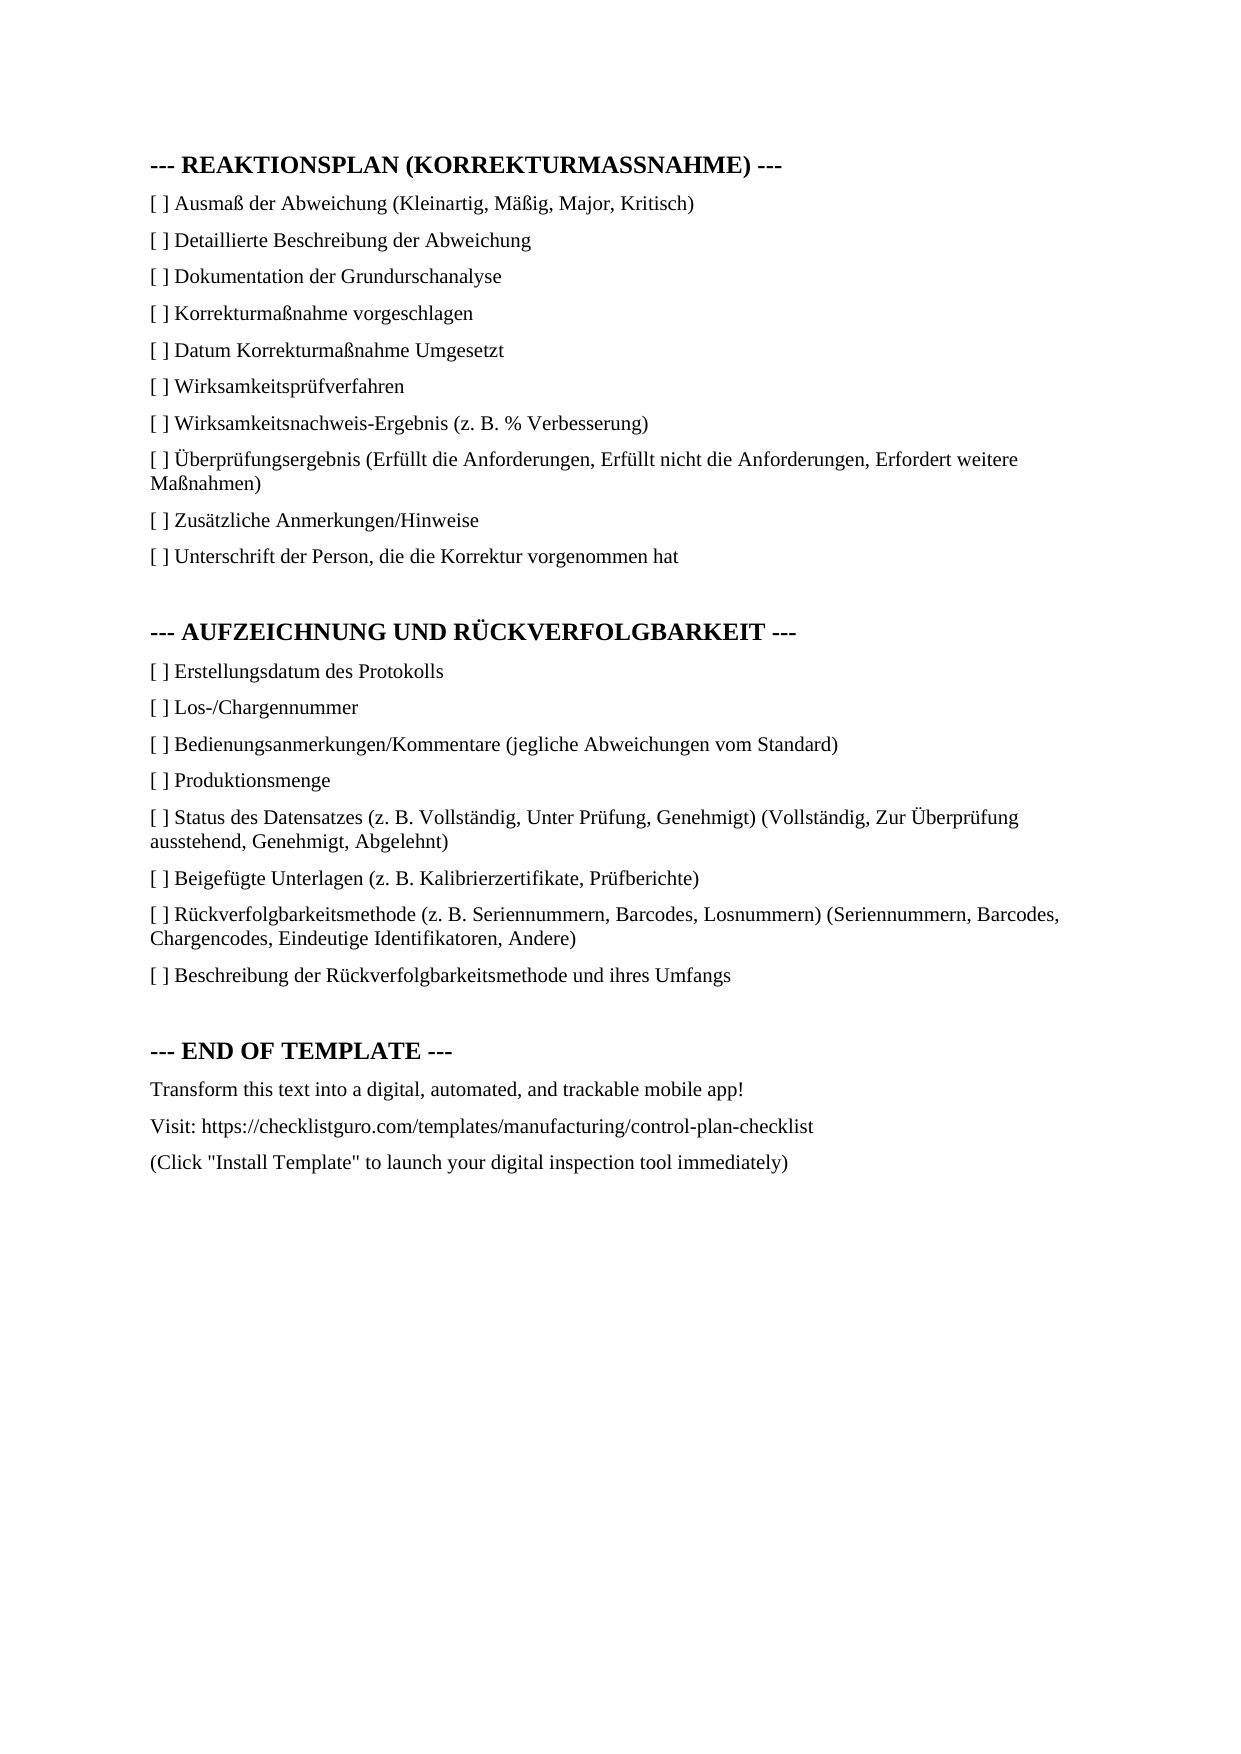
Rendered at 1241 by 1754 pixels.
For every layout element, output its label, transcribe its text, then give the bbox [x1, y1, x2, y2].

text [ ] Produktionsmenge [150, 768, 1090, 792]
text [ ] Beigefügte Unterlagen (z. B. Kalibrierzertifikate, Prüfberichte) [150, 866, 1090, 890]
text [ ] Dokumentation der Grundurschanalyse [150, 264, 1090, 288]
text [ ] Bedienungsanmerkungen/Kommentare (jegliche Abweichungen vom Standard) [150, 732, 1090, 756]
text [ ] Erstellungsdatum des Protokolls [150, 659, 1090, 683]
text --- AUFZEICHNUNG UND RÜCKVERFOLGBARKEIT --- [150, 617, 1090, 646]
text [ ] Zusätzliche Anmerkungen/Hinweise [150, 508, 1090, 532]
text --- REAKTIONSPLAN (KORREKTURMASSNAHME) --- [150, 150, 1090, 179]
text Visit: https://checklistguro.com/templates/manufacturing/control-plan-checklist [150, 1114, 1090, 1138]
text [ ] Datum Korrekturmaßnahme Umgesetzt [150, 337, 1090, 362]
text (Click "Install Template" to launch your digital inspection tool immediately) [150, 1150, 1090, 1174]
text [ ] Beschreibung der Rückverfolgbarkeitsmethode und ihres Umfangs [150, 963, 1090, 987]
text [ ] Detaillierte Beschreibung der Abweichung [150, 228, 1090, 252]
text [ ] Korrekturmaßnahme vorgeschlagen [150, 301, 1090, 325]
text [ ] Ausmaß der Abweichung (Kleinartig, Mäßig, Major, Kritisch) [150, 191, 1090, 215]
text [ ] Wirksamkeitsnachweis-Ergebnis (z. B. % Verbesserung) [150, 411, 1090, 435]
text [ ] Rückverfolgbarkeitsmethode (z. B. Seriennummern, Barcodes, Losnummern) (Seriennummern, Barcodes, Chargencodes, Eindeutige Identifikatoren, Andere) [150, 902, 1090, 950]
text [ ] Wirksamkeitsprüfverfahren [150, 374, 1090, 398]
text Transform this text into a digital, automated, and trackable mobile app! [150, 1077, 1090, 1101]
text [ ] Überprüfungsergebnis (Erfüllt die Anforderungen, Erfüllt nicht die Anforderungen, Erfordert weitere Maßnahmen) [150, 447, 1090, 495]
text --- END OF TEMPLATE --- [150, 1036, 1090, 1065]
text [ ] Status des Datensatzes (z. B. Vollständig, Unter Prüfung, Genehmigt) (Vollständig, Zur Überprüfung ausstehend, Genehmigt, Abgelehnt) [150, 805, 1090, 853]
text [ ] Los-/Chargennummer [150, 695, 1090, 719]
text [ ] Unterschrift der Person, die die Korrektur vorgenommen hat [150, 544, 1090, 568]
